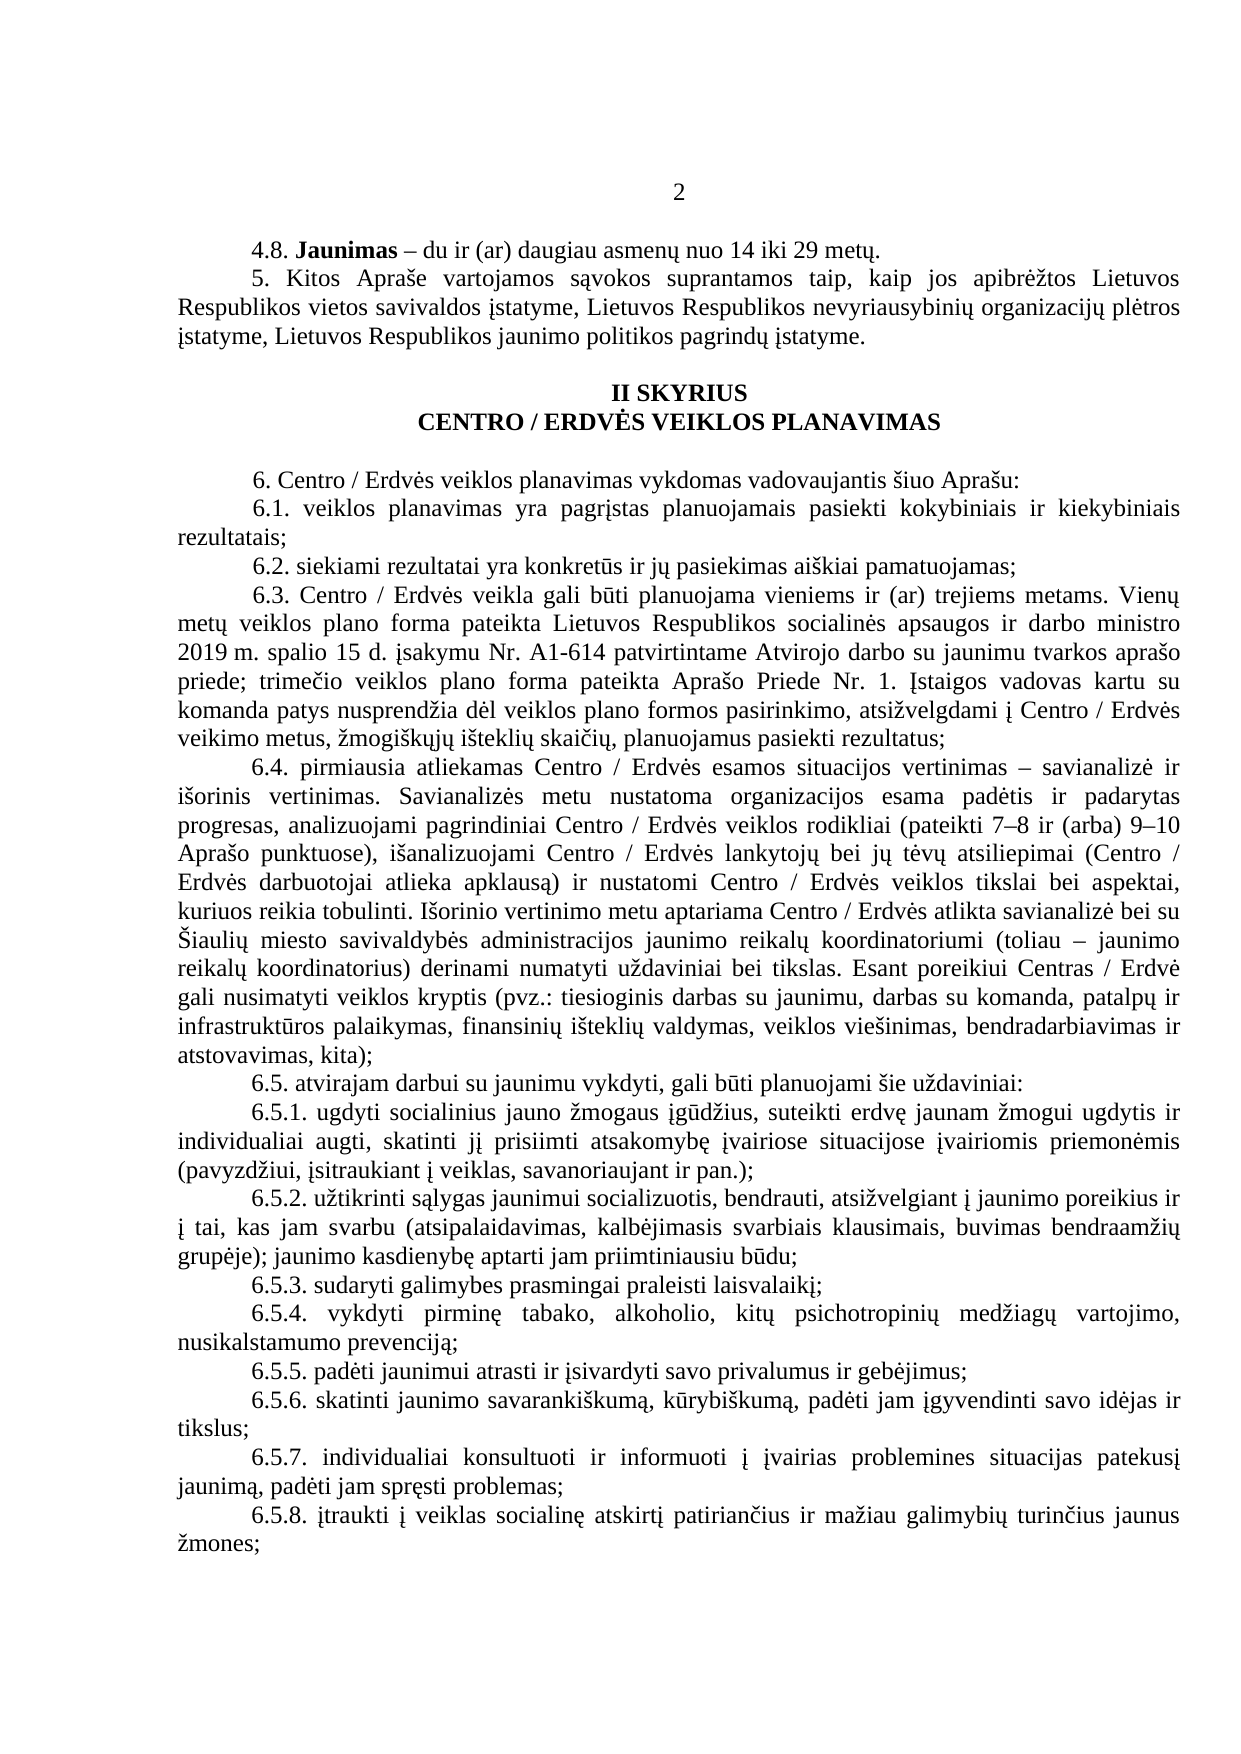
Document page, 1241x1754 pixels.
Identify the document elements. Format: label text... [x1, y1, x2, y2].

text 6.5.1. ugdyti socialinius jauno žmogaus įgūdžius, suteikti erdvę jaunam žmogui ugdytis ir individualiai augti, skatinti jį prisiimti atsakomybę įvairiose situacijose įvairiomis priemonėmis (pavyzdžiui, įsitraukiant į veiklas, savanoriaujant ir pan.); [177, 1097, 1181, 1183]
text 6.5.8. įtraukti į veiklas socialinę atskirtį patiriančius ir mažiau galimybių turinčius jaunus žmones; [177, 1500, 1181, 1557]
text 6.5.4. vykdyti pirminę tabako, alkoholio, kitų psichotropinių medžiagų vartojimo, nusikalstamumo prevenciją; [177, 1298, 1181, 1356]
text 6.5.6. skatinti jaunimo savarankiškumą, kūrybiškumą, padėti jam įgyvendinti savo idėjas ir tikslus; [177, 1385, 1181, 1442]
text 6.5.2. užtikrinti sąlygas jaunimui socializuotis, bendrauti, atsižvelgiant į jaunimo poreikius ir į tai, kas jam svarbu (atsipalaidavimas, kalbėjimasis svarbiais klausimais, buvimas bendraamžių grupėje); jaunimo kasdienybę aptarti jam priimtiniausiu būdu; [177, 1183, 1181, 1270]
text II SKYRIUS [177, 378, 1181, 407]
text CENTRO / ERDVĖS VEIKLOS PLANAVIMAS [177, 407, 1181, 436]
text 6.1. veiklos planavimas yra pagrįstas planuojamais pasiekti kokybiniais ir kiekybiniais rezultatais; [177, 493, 1181, 551]
text 5. Kitos Apraše vartojamos sąvokos suprantamos taip, kaip jos apibrėžtos Lietuvos Respublikos vietos savivaldos įstatyme, Lietuvos Respublikos nevyriausybinių organizacijų plėtros įstatyme, Lietuvos Respublikos jaunimo politikos pagrindų įstatyme. [177, 263, 1181, 350]
text 6.4. pirmiausia atliekamas Centro / Erdvės esamos situacijos vertinimas – savianalizė ir išorinis vertinimas. Savianalizės metu nustatoma organizacijos esama padėtis ir padarytas progresas, analizuojami pagrindiniai Centro / Erdvės veiklos rodikliai (pateikti 7–8 ir (arba) 9–10 Aprašo punktuose), išanalizuojami Centro / Erdvės lankytojų bei jų tėvų atsiliepimai (Centro / Erdvės darbuotojai atlieka apklausą) ir nustatomi Centro / Erdvės veiklos tikslai bei aspektai, kuriuos reikia tobulinti. Išorinio vertinimo metu aptariama Centro / Erdvės atlikta savianalizė bei su Šiaulių miesto savivaldybės administracijos jaunimo reikalų koordinatoriumi (toliau – jaunimo reikalų koordinatorius) derinami numatyti uždaviniai bei tikslas. Esant poreikiui Centras / Erdvė gali nusimatyti veiklos kryptis (pvz.: tiesioginis darbas su jaunimu, darbas su komanda, patalpų ir infrastruktūros palaikymas, finansinių išteklių valdymas, veiklos viešinimas, bendradarbiavimas ir atstovavimas, kita); [177, 752, 1181, 1068]
text 4.8. Jaunimas – du ir (ar) daugiau asmenų nuo 14 iki 29 metų. [177, 235, 1181, 263]
text 6.3. Centro / Erdvės veikla gali būti planuojama vieniems ir (ar) trejiems metams. Vienų metų veiklos plano forma pateikta Lietuvos Respublikos socialinės apsaugos ir darbo ministro 2019 m. spalio 15 d. įsakymu Nr. A1-614 patvirtintame Atvirojo darbo su jaunimu tvarkos aprašo priede; trimečio veiklos plano forma pateikta Aprašo Priede Nr. 1. Įstaigos vadovas kartu su komanda patys nusprendžia dėl veiklos plano formos pasirinkimo, atsižvelgdami į Centro / Erdvės veikimo metus, žmogiškųjų išteklių skaičių, planuojamus pasiekti rezultatus; [177, 580, 1181, 752]
text 6.5. atvirajam darbui su jaunimu vykdyti, gali būti planuojami šie uždaviniai: [177, 1068, 1181, 1097]
text 6.5.3. sudaryti galimybes prasmingai praleisti laisvalaikį; [177, 1270, 1181, 1298]
text 6.5.5. padėti jaunimui atrasti ir įsivardyti savo privalumus ir gebėjimus; [177, 1356, 1181, 1385]
text 6.2. siekiami rezultatai yra konkretūs ir jų pasiekimas aiškiai pamatuojamas; [177, 551, 1181, 580]
text 6.5.7. individualiai konsultuoti ir informuoti į įvairias problemines situacijas patekusį jaunimą, padėti jam spręsti problemas; [177, 1442, 1181, 1500]
text 6. Centro / Erdvės veiklos planavimas vykdomas vadovaujantis šiuo Aprašu: [177, 465, 1181, 493]
